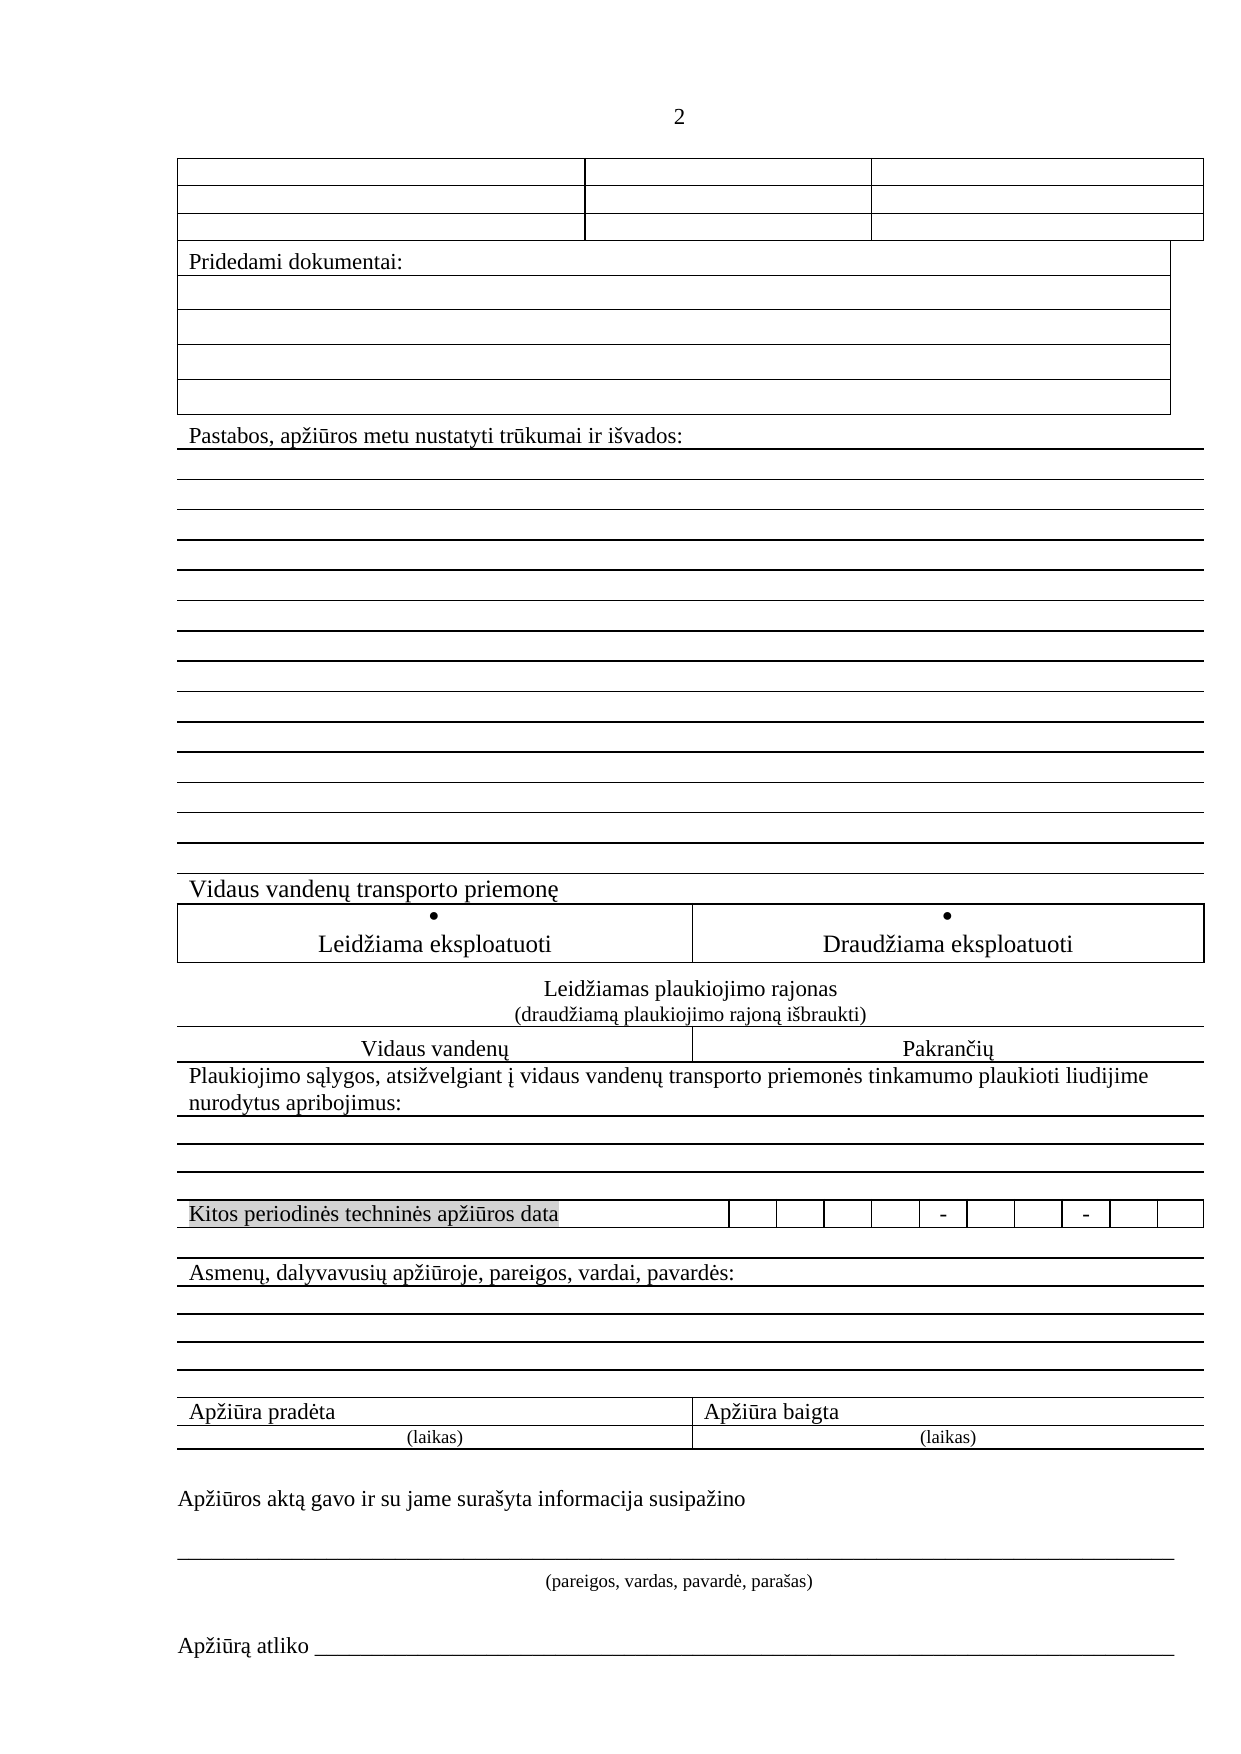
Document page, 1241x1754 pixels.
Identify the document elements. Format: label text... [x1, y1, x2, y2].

table_cell [177, 510, 1204, 539]
table_cell [1015, 1201, 1061, 1227]
text (pareigos, vardas, pavardė, parašas) [177, 1569, 1181, 1591]
table_cell [777, 1201, 823, 1227]
table_cell [177, 813, 1204, 842]
table_cell [177, 1315, 1204, 1341]
table_cell [178, 310, 1170, 344]
table_cell (laikas) [177, 1426, 692, 1448]
table_cell [178, 276, 1170, 309]
table_cell [177, 1228, 1204, 1257]
table_cell [177, 783, 1204, 812]
table_cell [872, 159, 1203, 185]
table_cell [177, 723, 1204, 751]
table_cell [968, 1201, 1014, 1227]
table_cell [177, 1173, 1204, 1199]
table_cell [872, 186, 1203, 213]
table_cell [586, 214, 871, 240]
table_cell Pastabos, apžiūros metu nustatyti trūkumai ir išvados: [177, 415, 1170, 448]
table_cell [1111, 1201, 1157, 1227]
table_cell [177, 1145, 1204, 1171]
table_cell [1171, 275, 1204, 309]
table_cell [178, 345, 1170, 379]
table_cell [872, 1201, 919, 1227]
table_cell Apžiūra pradėta [177, 1398, 692, 1425]
table_cell [730, 1201, 776, 1227]
table_cell [177, 662, 1204, 691]
table_cell [177, 541, 1204, 569]
table_cell [177, 480, 1204, 509]
table_cell [1171, 309, 1204, 344]
table_cell [586, 159, 871, 185]
table_cell [177, 692, 1204, 721]
table_cell [1171, 344, 1204, 379]
table_cell Pakrančių [693, 1027, 1204, 1061]
text _______________________________________________________________________________________ [177, 1536, 1181, 1562]
table_cell (laikas) [693, 1426, 1204, 1448]
table_cell  Draudžiama eksploatuoti [693, 905, 1203, 962]
table_cell [177, 1371, 1204, 1397]
table_cell [177, 601, 1204, 630]
table_cell [177, 753, 1204, 782]
table_cell [178, 186, 584, 213]
table_cell - [1063, 1201, 1109, 1227]
table_cell [825, 1201, 871, 1227]
table_cell [1170, 414, 1204, 448]
table_cell [1171, 379, 1204, 413]
text Apžiūros aktą gavo ir su jame surašyta informacija susipažino [177, 1485, 1181, 1512]
table_cell Pridedami dokumentai: [178, 241, 1170, 275]
table_cell [1171, 241, 1204, 275]
text Apžiūrą atliko ___________________________________________________________________________ [177, 1632, 1181, 1658]
table_cell [177, 632, 1204, 660]
table_cell Vidaus vandenų transporto priemonę [177, 874, 1204, 903]
table_cell Plaukiojimo sąlygos, atsižvelgiant į vidaus vandenų transporto priemonės tinkamumo plaukioti liudijime nurodytus apribojimus: [177, 1063, 1204, 1115]
table_cell [177, 1343, 1204, 1369]
table_cell - [920, 1201, 966, 1227]
table_cell Leidžiamas plaukiojimo rajonas (draudžiamą plaukiojimo rajoną išbraukti) [177, 963, 1204, 1026]
table_cell [177, 450, 1204, 478]
table_cell [177, 1450, 1204, 1478]
table_cell [177, 844, 1204, 872]
table_cell [586, 186, 871, 213]
table_cell [1158, 1201, 1203, 1227]
table_cell [177, 1287, 1204, 1313]
table_cell  Leidžiama eksploatuoti [178, 905, 692, 962]
table_cell [178, 380, 1170, 413]
table_cell Kitos periodinės techninės apžiūros data [177, 1201, 728, 1227]
table_cell Apžiūra baigta [693, 1398, 1204, 1425]
table_cell Asmenų, dalyvavusių apžiūroje, pareigos, vardai, pavardės: [177, 1259, 1204, 1285]
table_cell [177, 1117, 1204, 1143]
table_cell [177, 571, 1204, 600]
table_cell [872, 214, 1203, 240]
table_cell [178, 159, 584, 185]
table_cell [178, 214, 584, 240]
table_cell Vidaus vandenų [177, 1027, 692, 1061]
